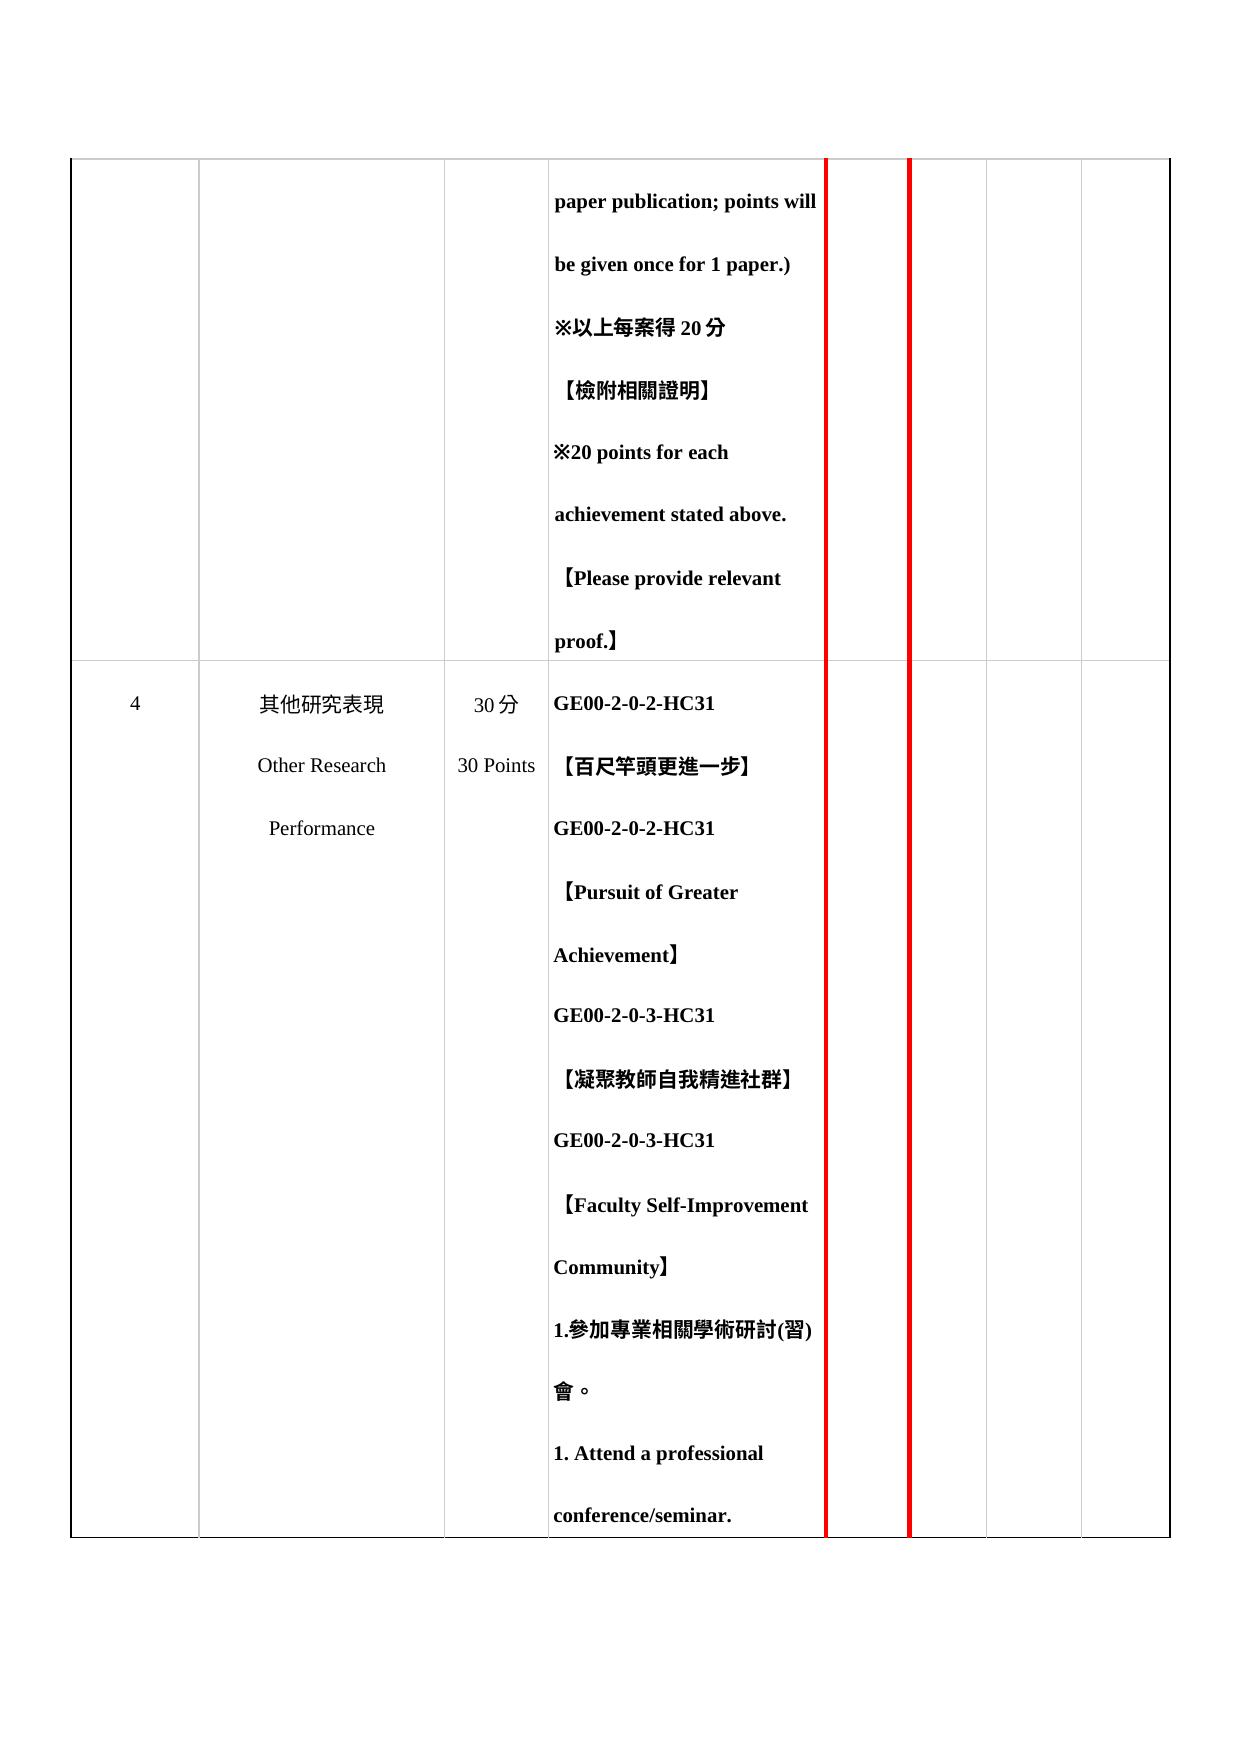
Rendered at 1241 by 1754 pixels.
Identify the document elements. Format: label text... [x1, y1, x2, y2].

table_cell [912, 160, 986, 660]
table_cell 4 [72, 661, 198, 1536]
table_cell [1082, 661, 1169, 1536]
table_cell [828, 661, 907, 1536]
table_cell [445, 160, 548, 660]
table_cell [987, 160, 1081, 660]
table_cell [828, 160, 907, 660]
table_cell [987, 661, 1081, 1536]
table_cell 30分 30 Points [445, 661, 548, 1536]
table_cell GE00-2-0-2-HC31 【百尺竿頭更進一步】 GE00-2-0-2-HC31 【Pursuit of Greater Achievement】 GE00-2-0-3-HC31 【凝聚教師自我精進社群】 GE00-2-0-3-HC31 【Faculty Self-Improvement Community】 1.參加專業相關學術研討(習)會。 1. Attend a professional conference/seminar. [549, 661, 824, 1536]
table_cell [200, 160, 444, 660]
table_cell [72, 160, 198, 660]
table_cell [912, 661, 986, 1536]
table_cell paper publication; points will be given once for 1 paper.) ※以上每案得20分 【檢附相關證明】 ※20 points for each achievement stated above. 【Please provide relevant proof.】 [549, 160, 824, 660]
table_cell 其他研究表現 Other Research Performance [200, 661, 444, 1536]
table_cell [1082, 160, 1169, 660]
